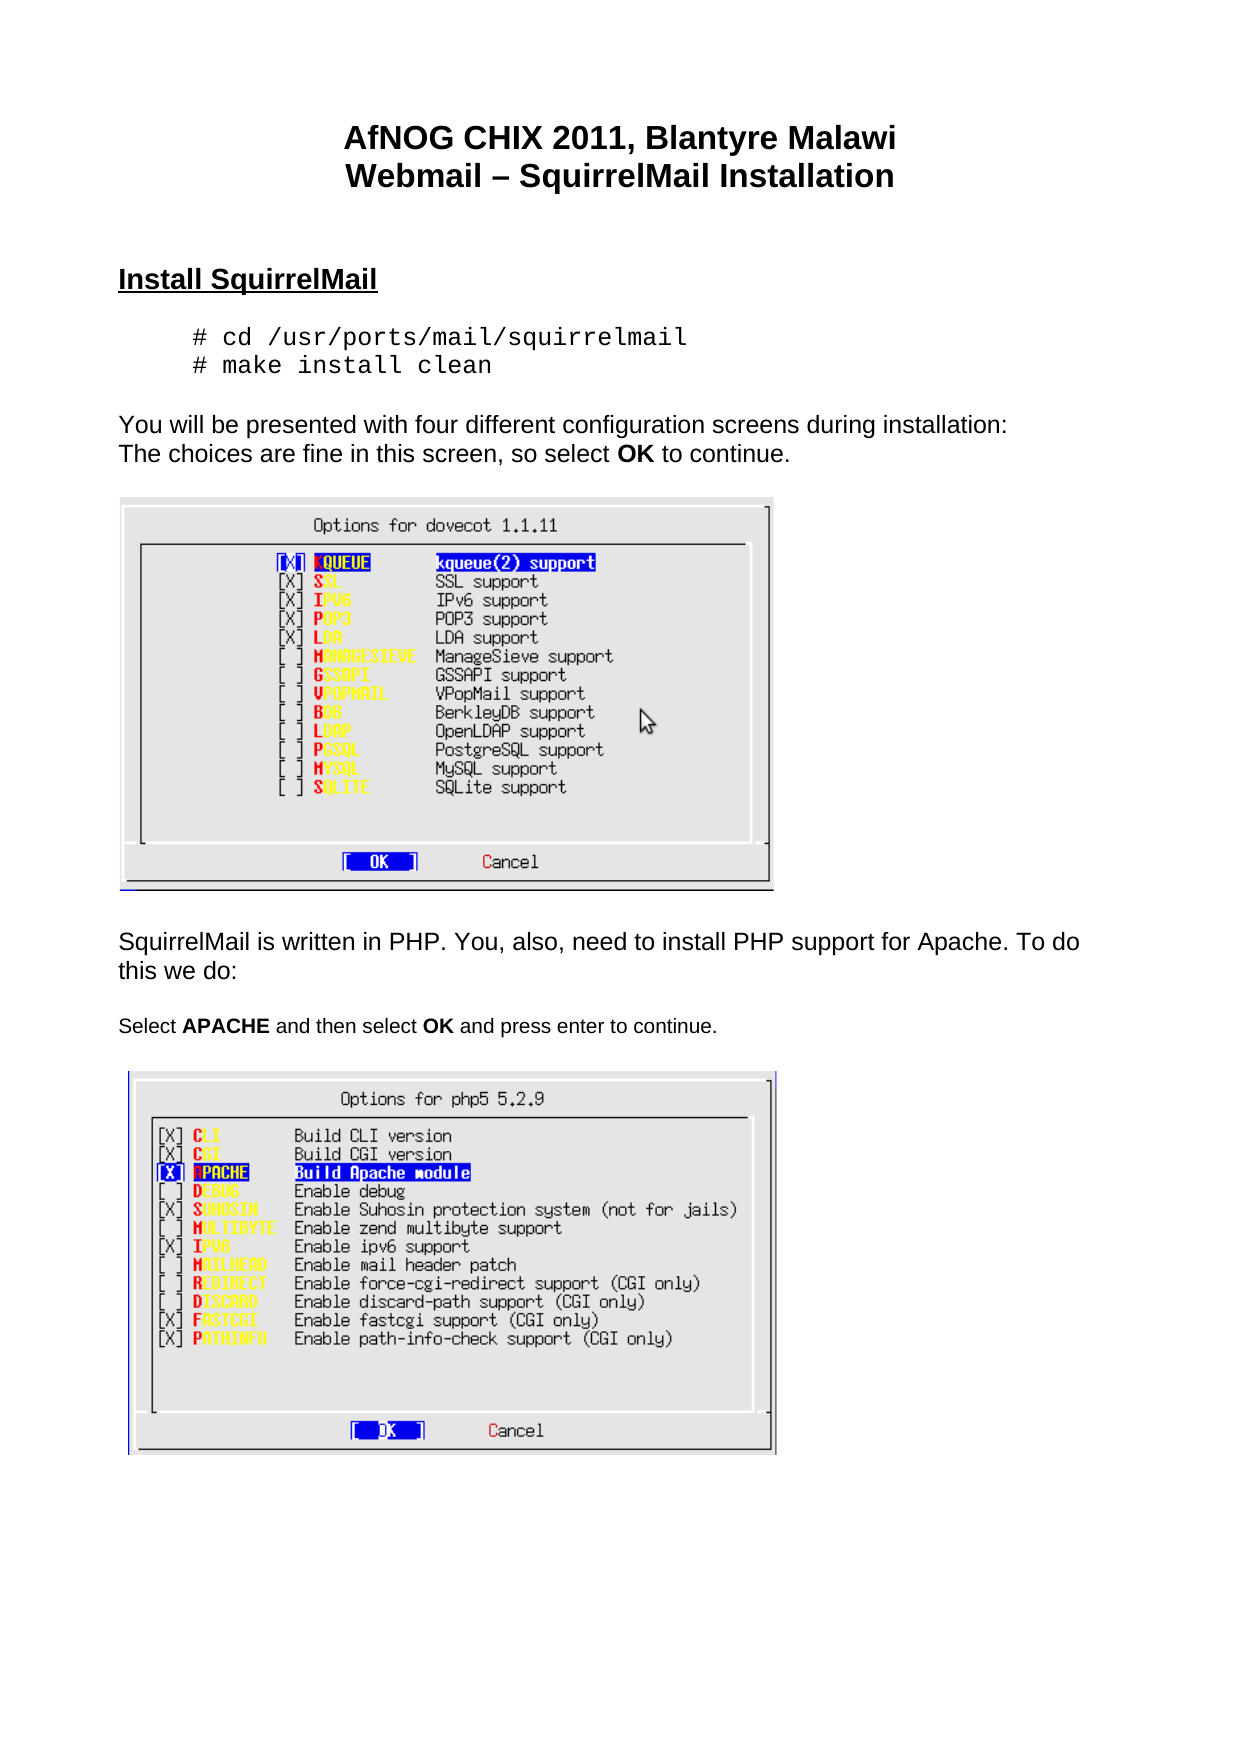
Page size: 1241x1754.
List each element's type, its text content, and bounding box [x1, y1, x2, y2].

text SquirrelMail is written in PHP. You, also, need to install PHP support for Apache. To do this we do: [118, 927, 1122, 985]
text # make install clean [118, 353, 1122, 381]
text You will be presented with four different configuration screens during installation: [118, 410, 1122, 438]
picture [119, 497, 774, 891]
text Install SquirrelMail [118, 262, 1122, 296]
text # cd /usr/ports/mail/squirrelmail [118, 324, 1122, 353]
picture [128, 1071, 777, 1458]
text AfNOG CHIX 2011, Blantyre Malawi [118, 118, 1122, 157]
text Webmail – SquirrelMail Installation [118, 157, 1122, 195]
text The choices are fine in this screen, so select OK to continue. [118, 438, 1122, 467]
text Select APACHE and then select OK and press enter to continue. [118, 1013, 1122, 1037]
